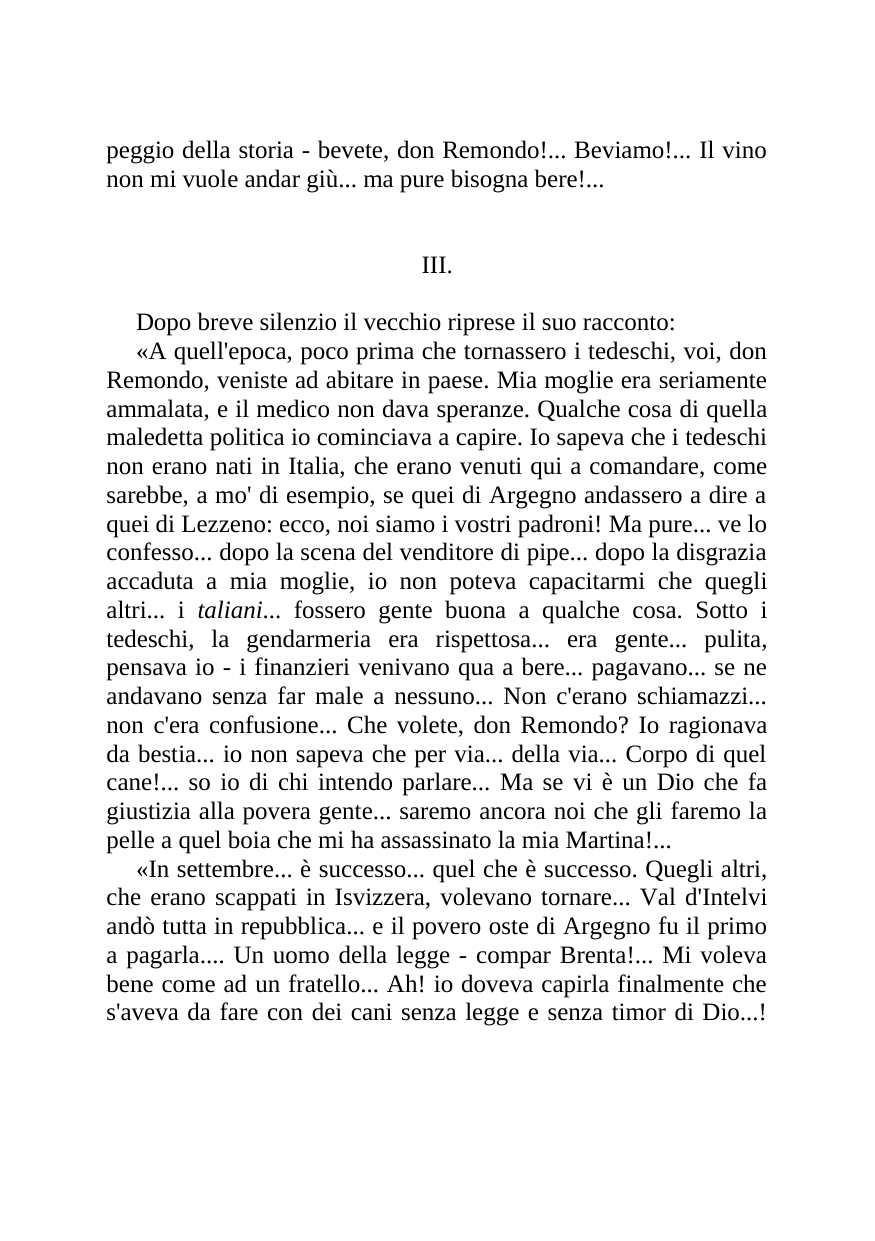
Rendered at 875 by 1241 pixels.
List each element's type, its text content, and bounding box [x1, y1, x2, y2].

text III. [106, 250, 768, 279]
text «In settembre... è successo... quel che è successo. Quegli altri, che erano scappati in Isvizzera, volevano tornare... Val d'Intelvi andò tutta in repubblica... e il povero oste di Argegno fu il primo a pagarla.... Un uomo della legge - compar Brenta!... Mi voleva bene come ad un fratello... Ah! io doveva capirla finalmente che s'aveva da fare con dei cani senza legge e senza timor di Dio...! [106, 854, 768, 1026]
text «A quell'epoca, poco prima che tornassero i tedeschi, voi, don Remondo, veniste ad abitare in paese. Mia moglie era seriamente ammalata, e il medico non dava speranze. Qualche cosa di quella maledetta politica io cominciava a capire. Io sapeva che i tedeschi non erano nati in Italia, che erano venuti qui a comandare, come sarebbe, a mo' di esempio, se quei di Argegno andassero a dire a quei di Lezzeno: ecco, noi siamo i vostri padroni! Ma pure... ve lo confesso... dopo la scena del venditore di pipe... dopo la disgrazia accaduta a mia moglie, io non poteva capacitarmi che quegli altri... i taliani... fossero gente buona a qualche cosa. Sotto i tedeschi, la gendarmeria era rispettosa... era gente... pulita, pensava io - i finanzieri venivano qua a bere... pagavano... se ne andavano senza far male a nessuno... Non c'erano schiamazzi... non c'era confusione... Che volete, don Remondo? Io ragionava da bestia... io non sapeva che per via... della via... Corpo di quel cane!... so io di chi intendo parlare... Ma se vi è un Dio che fa giustizia alla povera gente... saremo ancora noi che gli faremo la pelle a quel boia che mi ha assassinato la mia Martina!... [106, 336, 768, 854]
text Dopo breve silenzio il vecchio riprese il suo racconto: [106, 307, 768, 336]
text peggio della storia - bevete, don Remondo!... Beviamo!... Il vino non mi vuole andar giù... ma pure bisogna bere!... [106, 135, 768, 192]
